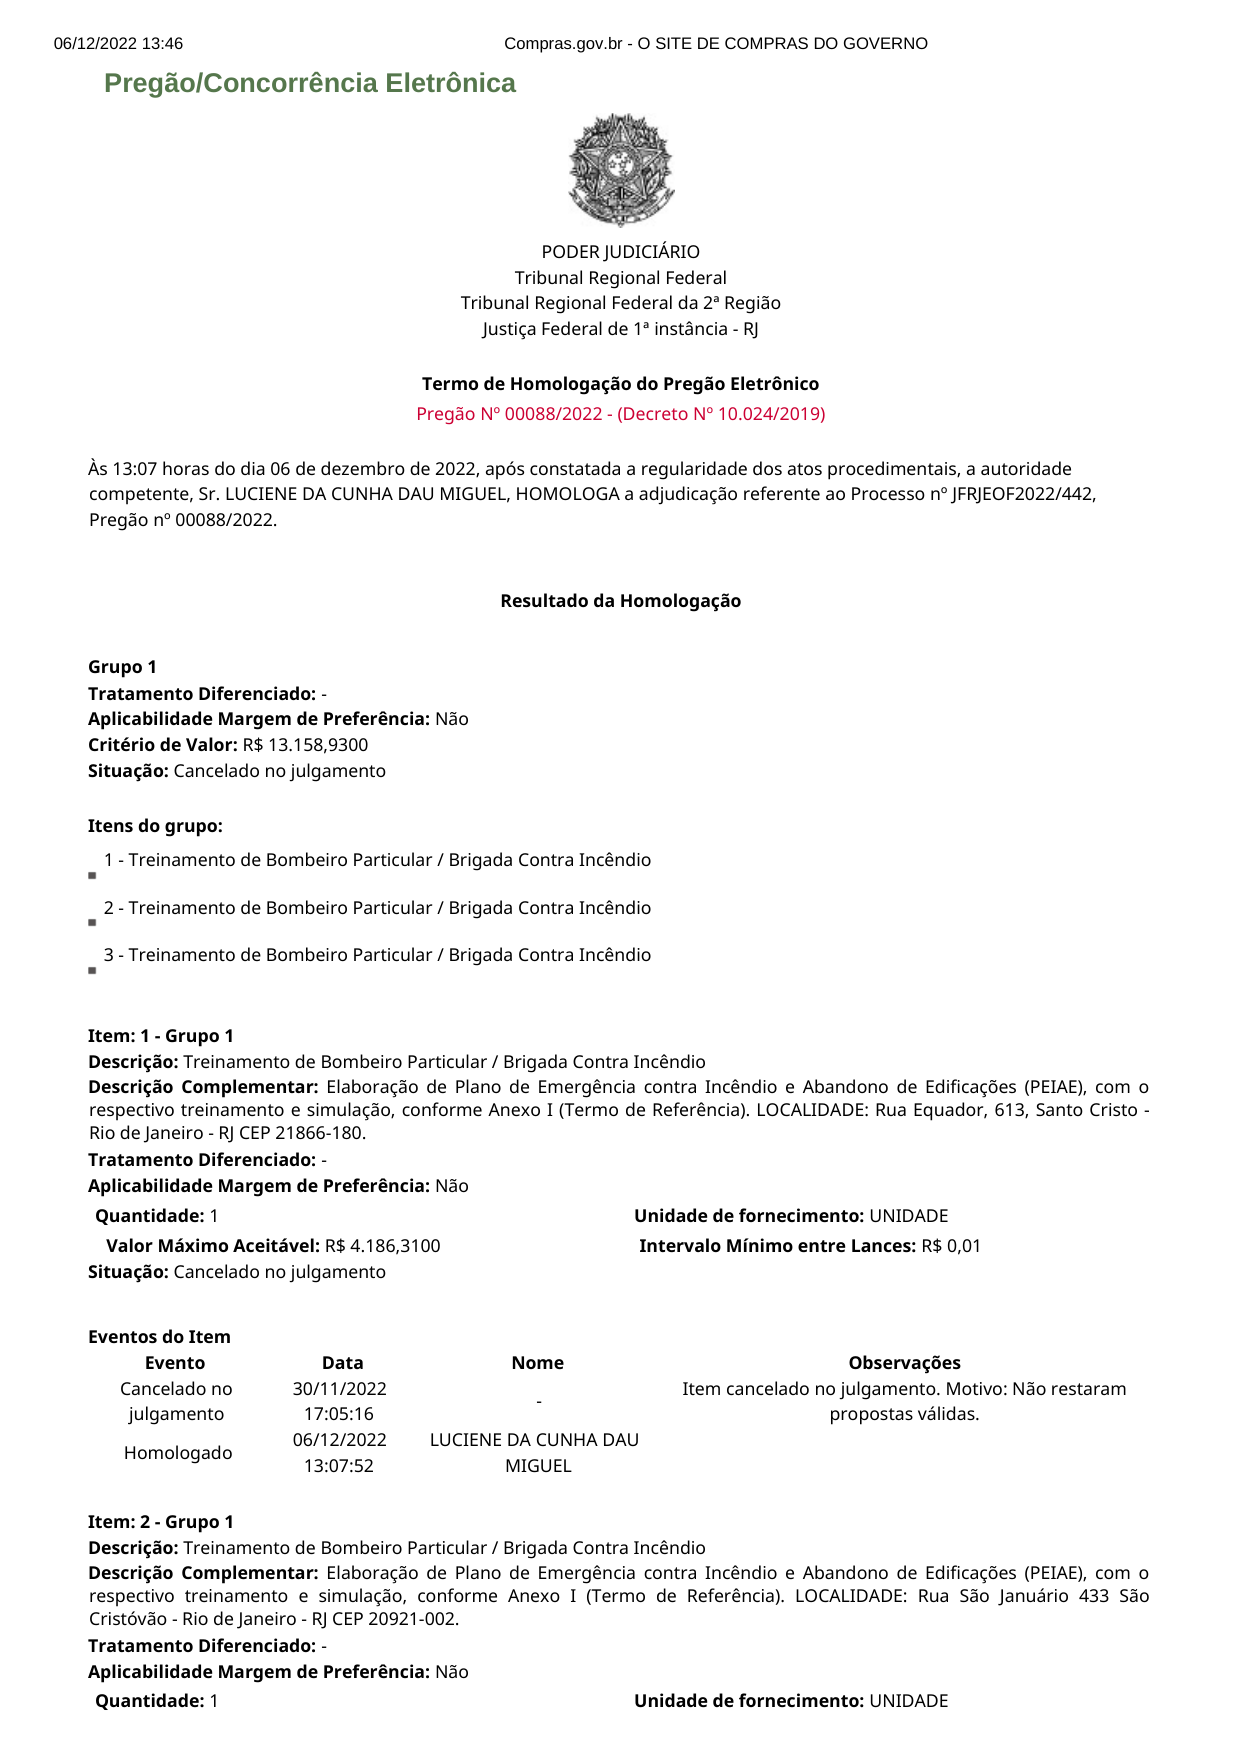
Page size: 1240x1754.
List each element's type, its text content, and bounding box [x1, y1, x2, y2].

subtitle Resultado da Homologação [57, 588, 1184, 612]
text Situação: Cancelado no julgamento [88, 1260, 1184, 1284]
text 06/12/2022 13:46 Compras.gov.br - O SITE DE COMPRAS DO GOVERNO [53, 34, 1184, 53]
text Critério de Valor: R$ 13.158,9300 [88, 733, 1184, 757]
table_header Data [293, 1351, 429, 1376]
text Grupo 1 [88, 655, 1184, 679]
text Descrição: Treinamento de Bombeiro Particular / Brigada Contra Incêndio [88, 1049, 1184, 1073]
text Aplicabilidade Margem de Preferência: Não [88, 1174, 1184, 1198]
text Descrição Complementar: Elaboração de Plano de Emergência contra Incêndio e Abandono de Edificações (PEIAE), com o respectivo treinamento e simulação, conforme Anexo I (Termo de Referência). LOCALIDADE: Rua Equador, 613, Santo Cristo - Rio de Janeiro - RJ CEP 21866-180. [88, 1075, 1151, 1145]
text Eventos do Item [88, 1324, 1184, 1349]
text Tribunal Regional Federal da 2ª Região [57, 291, 1184, 315]
text Tratamento Diferenciado: - [88, 1634, 1184, 1658]
text Tratamento Diferenciado: - [88, 1148, 1184, 1172]
table_cell Cancelado no julgamento [120, 1376, 293, 1427]
text Justiça Federal de 1ª instância - RJ [57, 316, 1184, 340]
text Valor Máximo Aceitável: R$ 4.186,3100 Intervalo Mínimo entre Lances: R$ 0,01 [55, 1230, 1184, 1258]
text Situação: Cancelado no julgamento [88, 759, 1184, 783]
text Descrição: Treinamento de Bombeiro Particular / Brigada Contra Incêndio [88, 1535, 1184, 1559]
text Item: 1 - Grupo 1 [88, 1023, 1184, 1047]
text Quantidade: 1 Unidade de fornecimento: UNIDADE [55, 1200, 1184, 1228]
table_header Observações [673, 1351, 1137, 1376]
table_cell Homologado [120, 1428, 293, 1479]
text Pregão Nº 00088/2022 - (Decreto Nº 10.024/2019) [57, 401, 1184, 425]
text Aplicabilidade Margem de Preferência: Não [88, 707, 1184, 731]
table_cell [673, 1428, 1137, 1479]
text Aplicabilidade Margem de Preferência: Não [88, 1660, 1184, 1684]
table_cell 06/12/2022 13:07:52 [293, 1428, 429, 1479]
text Itens do grupo: [88, 814, 1184, 838]
text 1 - Treinamento de Bombeiro Particular / Brigada Contra Incêndio [88, 843, 1184, 889]
text 2 - Treinamento de Bombeiro Particular / Brigada Contra Incêndio [88, 891, 1184, 936]
table_header Evento [120, 1351, 293, 1376]
table_cell - [430, 1376, 673, 1427]
text Tribunal Regional Federal [57, 265, 1184, 289]
table_cell 30/11/2022 17:05:16 [293, 1376, 429, 1427]
subtitle Termo de Homologação do Pregão Eletrônico [57, 371, 1184, 395]
table_header Nome [430, 1351, 673, 1376]
text Descrição Complementar: Elaboração de Plano de Emergência contra Incêndio e Abandono de Edificações (PEIAE), com o respectivo treinamento e simulação, conforme Anexo I (Termo de Referência). LOCALIDADE: Rua São Januário 433 São Cristóvão - Rio de Janeiro - RJ CEP 20921-002. [88, 1561, 1151, 1631]
text Às 13:07 horas do dia 06 de dezembro de 2022, após constatada a regularidade dos atos procedimentais, a autoridade competente, Sr. LUCIENE DA CUNHA DAU MIGUEL, HOMOLOGA a adjudicação referente ao Processo nº JFRJEOF2022/442, Pregão nº 00088/2022. [88, 456, 1148, 531]
text 3 - Treinamento de Bombeiro Particular / Brigada Contra Incêndio [88, 938, 1184, 983]
text Quantidade: 1 Unidade de fornecimento: UNIDADE [55, 1686, 1184, 1714]
text Tratamento Diferenciado: - [88, 681, 1184, 705]
text Item: 2 - Grupo 1 [88, 1509, 1184, 1533]
table_cell Item cancelado no julgamento. Motivo: Não restaram propostas válidas. [673, 1376, 1137, 1427]
text PODER JUDICIÁRIO [57, 239, 1184, 264]
table_cell LUCIENE DA CUNHA DAU MIGUEL [430, 1428, 673, 1479]
